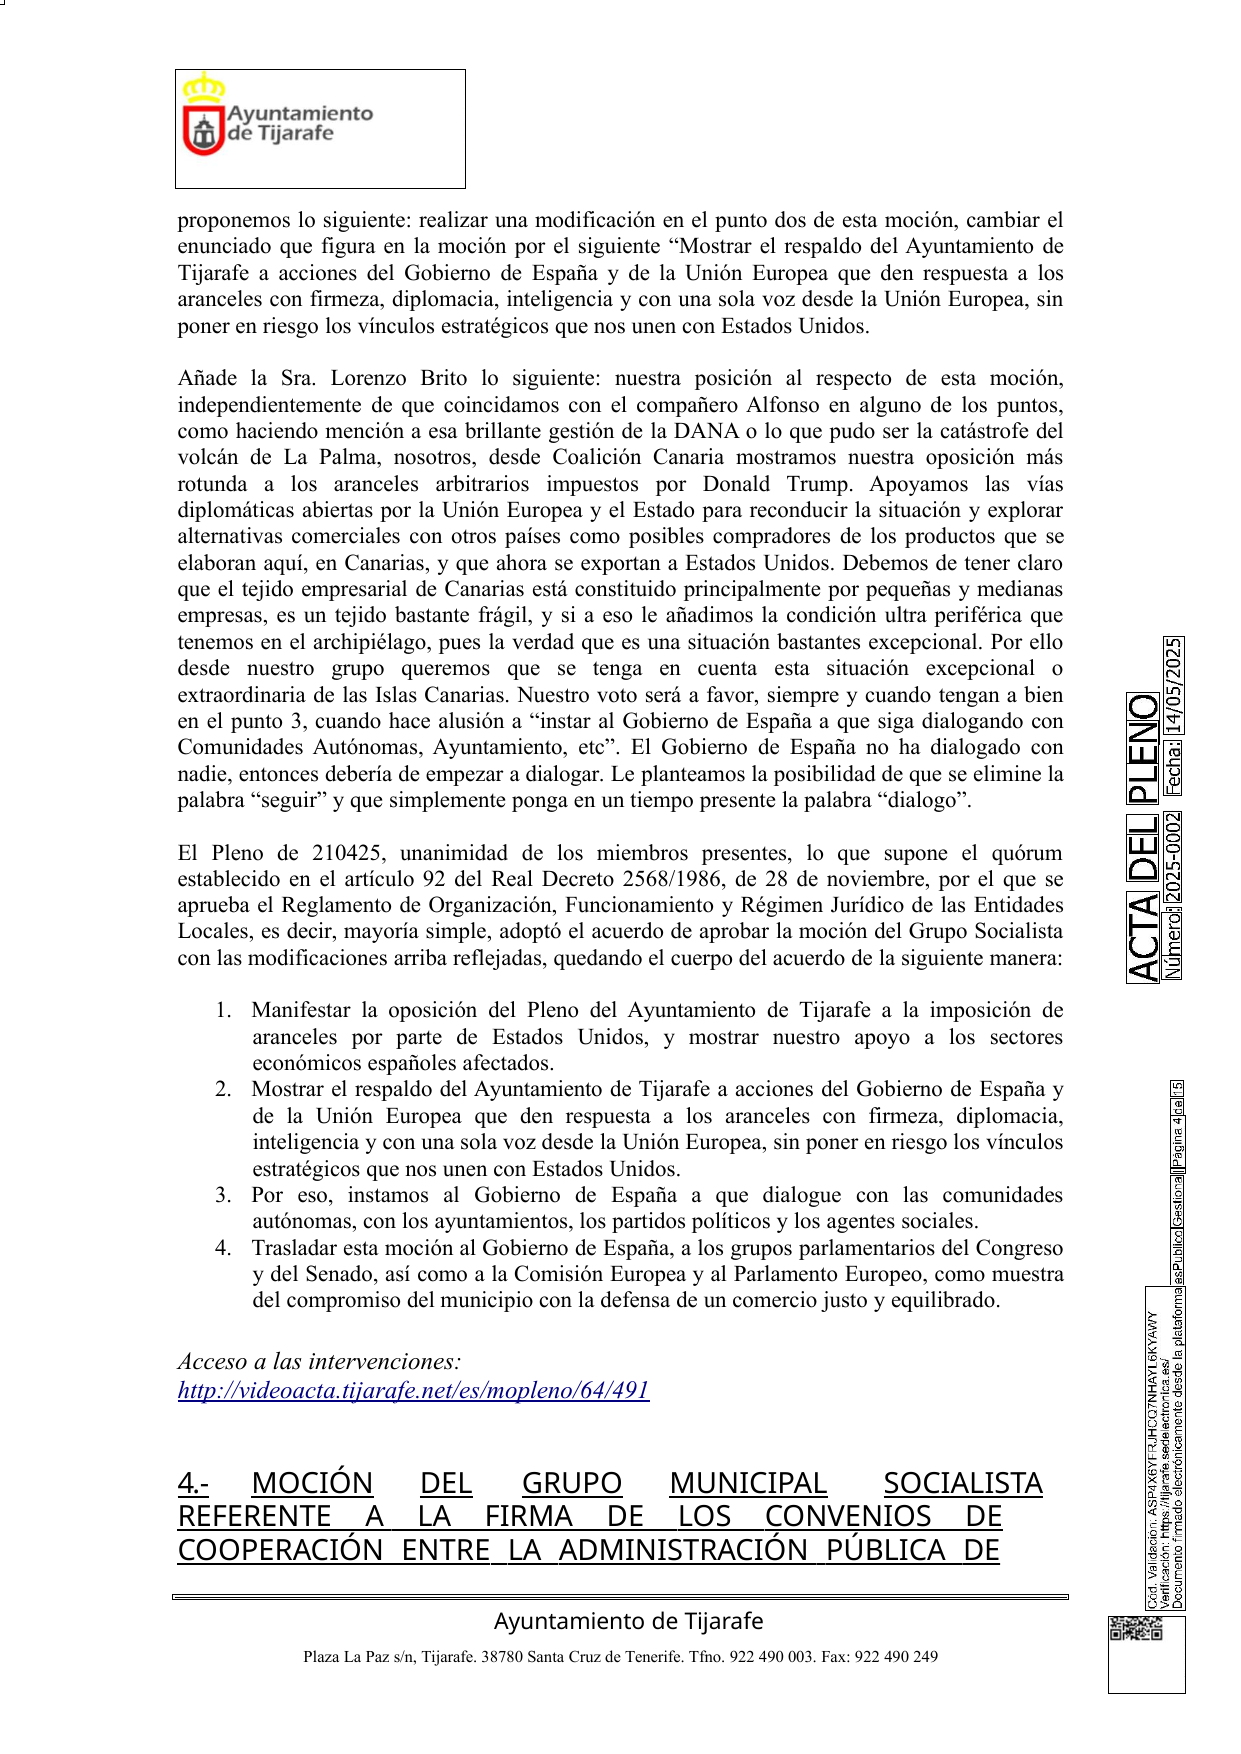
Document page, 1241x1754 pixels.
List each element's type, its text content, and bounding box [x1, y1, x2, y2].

picture [1127, 721, 1158, 763]
text extraordinaria de las Islas Canarias. Nuestro voto será a favor, siempre y cuando tengan a bien [177, 682, 1089, 707]
picture [1109, 1617, 1185, 1693]
picture [1171, 1176, 1183, 1227]
text .- [192, 1468, 234, 1500]
text 4 [215, 1234, 251, 1260]
text que el tejido empresarial de Canarias está constituido principalmente por pequeñas y medianas [177, 576, 1089, 602]
text SOCIALISTA [883, 1468, 1089, 1500]
text autónomas, con los ayuntamientos, los partidos políticos y los agentes sociales. [252, 1208, 1088, 1234]
text REFERENTE A LA FIRMA DE LOS CONVENIOS DE [177, 1501, 1088, 1533]
picture [1127, 892, 1159, 983]
text . Por eso, instamos al Gobierno de España a que dialogue con las comunidades [226, 1182, 1088, 1207]
text Añade la Sra. Lorenzo Brito lo siguiente: nuestra posición al respecto de esta moción, [177, 365, 1089, 391]
text Acceso a las intervenciones: [177, 1348, 674, 1375]
picture [1146, 1287, 1185, 1610]
picture [1127, 835, 1158, 881]
text nadie, entonces debería de empezar a dialogar. Le planteamos la posibilidad de que se elimine la [177, 761, 1089, 786]
text estratégicos que nos unen con Estados Unidos. [252, 1156, 1088, 1181]
text http://videoacta.tijarafe.net/es/mopleno/64/491 [177, 1376, 674, 1404]
picture [1171, 1116, 1185, 1167]
text Comunidades Autónomas, Ayuntamiento, etc”. El Gobierno de España no ha dialogado con [177, 734, 1089, 760]
picture [1171, 1099, 1183, 1115]
text MOCIÓN [251, 1468, 403, 1500]
text establecido en el artículo 92 del Real Decreto 2568/1986, de 28 de noviembre, por el que se [177, 866, 1088, 891]
text DEL [419, 1468, 505, 1500]
picture [1171, 1081, 1183, 1096]
text en el punto 3, cuando hace alusión a “instar al Gobierno de España a que siga dialogando con [177, 708, 1089, 734]
text 4 [180, 1475, 188, 1486]
text aprueba el Reglamento de Organización, Funcionamiento y Régimen Jurídico de las Entidades [177, 892, 1088, 918]
text alternativas comerciales con otros países como posibles compradores de los productos que se [177, 523, 1089, 549]
text como haciendo mención a esa brillante gestión de la DANA o lo que pudo ser la catástrofe del [177, 418, 1089, 443]
text MUNICIPAL [669, 1468, 866, 1500]
text y del Senado, así como a la Comisión Europea y al Parlamento Europeo, como muestra [252, 1261, 1088, 1286]
text . Manifestar la oposición del Pleno del Ayuntamiento de Tijarafe a la imposición de [226, 997, 1088, 1023]
picture [1127, 693, 1159, 720]
picture [1164, 812, 1181, 902]
picture [1145, 1229, 1186, 1286]
text poner en riesgo los vínculos estratégicos que nos unen con Estados Unidos. [177, 313, 1089, 338]
picture [1127, 815, 1158, 834]
text empresas, es un tejido bastante frágil, y si a eso le añadimos la condición ultra periférica que [177, 602, 1089, 628]
text tenemos en el archipiélago, pues la verdad que es una situación bastantes excepcional. Por ello [177, 629, 1089, 654]
text económicos españoles afectados. [252, 1050, 1088, 1076]
text El Pleno de 210425, unanimidad de los miembros presentes, lo que supone el quórum [177, 839, 1088, 865]
text con las modificaciones arriba reflejadas, quedando el cuerpo del acuerdo de la siguiente manera: [177, 945, 1088, 970]
picture [176, 70, 465, 188]
text . Trasladar esta moción al Gobierno de España, a los grupos parlamentarios del Congreso [251, 1235, 1088, 1260]
text 1 [215, 997, 226, 1023]
text desde nuestro grupo queremos que se tenga en cuenta esta situación excepcional o [177, 655, 1089, 681]
text GRUPO [522, 1468, 652, 1500]
text COOPERACIÓN ENTRE LA ADMINISTRACIÓN PÚBLICA DE [177, 1535, 1088, 1567]
picture [1161, 908, 1182, 912]
text diplomáticas abiertas por la Unión Europea y el Estado para reconducir la situación y explorar [177, 497, 1089, 522]
text rotunda a los aranceles arbitrarios impuestos por Donald Trump. Apoyamos las vías [177, 471, 1089, 496]
text Ayuntamiento de Tijarafe [494, 1609, 771, 1634]
picture [173, 1595, 1068, 1599]
picture [1127, 764, 1158, 804]
picture [1162, 913, 1181, 955]
text elaboran aquí, en Canarias, y que ahora se exportan a Estados Unidos. Debemos de tener claro [177, 550, 1089, 575]
text Tijarafe a acciones del Gobierno de España y de la Unión Europea que den respuesta a los [177, 260, 1089, 285]
text 2 [215, 1076, 226, 1102]
text aranceles por parte de Estados Unidos, y mostrar nuestro apoyo a los sectores [252, 1024, 1088, 1049]
text 4 [177, 1468, 192, 1496]
text proponemos lo siguiente: realizar una modificación en el punto dos de esta moción, cambiar el [177, 207, 1089, 233]
text independientemente de que coincidamos con el compañero Alfonso en alguno de los puntos, [177, 392, 1089, 417]
text aranceles con firmeza, diplomacia, inteligencia y con una sola voz desde la Unión Europea, sin [177, 286, 1089, 312]
text palabra “seguir” y que simplemente ponga en un tiempo presente la palabra “dialogo”. [177, 787, 1089, 813]
picture [1164, 741, 1181, 795]
text Locales, es decir, mayoría simple, adoptó el acuerdo de aprobar la moción del Grupo Socialista [177, 918, 1088, 944]
text . Mostrar el respaldo del Ayuntamiento de Tijarafe a acciones del Gobierno de España y [226, 1076, 1088, 1102]
text Plaza La Paz s/n, Tijarafe. 38780 Santa Cruz de Tenerife. Tfno. 922 490 003. Fax: 922 490 249 [303, 1647, 962, 1666]
text del compromiso del municipio con la defensa de un comercio justo y equilibrado. [252, 1287, 1088, 1313]
text 3 [215, 1182, 226, 1207]
text inteligencia y con una sola voz desde la Unión Europea, sin poner en riesgo los vínculos [252, 1129, 1088, 1155]
picture [1164, 637, 1184, 734]
text volcán de La Palma, nosotros, desde Coalición Canaria mostramos nuestra oposición más [177, 444, 1089, 470]
picture [1162, 956, 1181, 979]
text enunciado que figura en la moción por el siguiente “Mostrar el respaldo del Ayuntamiento de [177, 233, 1089, 259]
picture [1171, 1169, 1185, 1173]
text de la Unión Europea que den respuesta a los aranceles con firmeza, diplomacia, [252, 1103, 1088, 1128]
